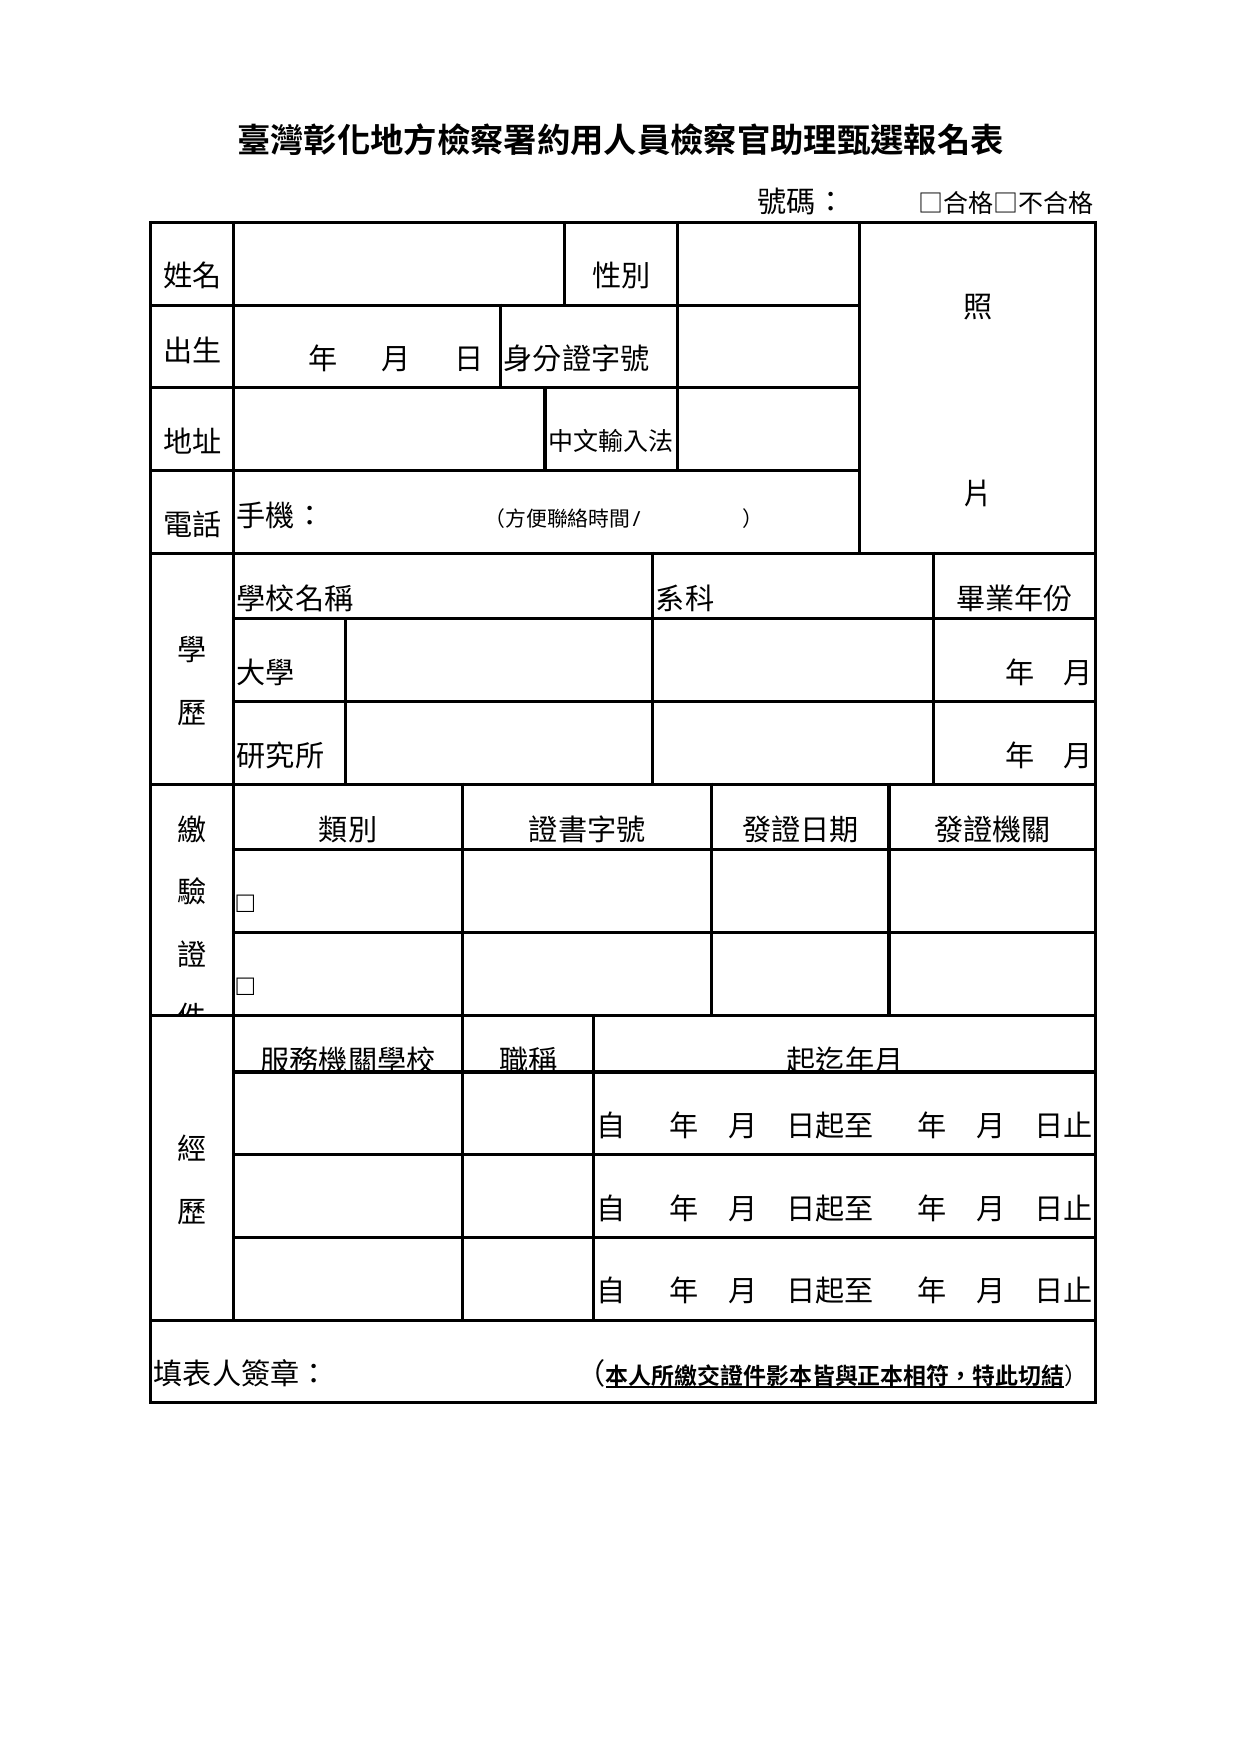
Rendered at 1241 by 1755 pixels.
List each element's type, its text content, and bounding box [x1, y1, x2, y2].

table_cell [235, 1074, 461, 1153]
table_cell [654, 620, 932, 700]
table_cell 系科 [654, 555, 932, 617]
table_header [679, 224, 858, 303]
table_cell [347, 620, 651, 700]
table_header [235, 224, 563, 303]
table_cell 經 歷 [152, 1017, 232, 1318]
table_cell 證書字號 [464, 786, 710, 848]
table_cell [891, 934, 1094, 1014]
table_cell [347, 703, 651, 783]
table_cell [679, 307, 858, 386]
table_cell 大學 [235, 620, 344, 700]
table_cell 自 年 月 日起至 年 月 日止 [595, 1156, 1094, 1236]
table_cell 手機： （方便聯絡時間/ ） TEL： （H） [235, 472, 858, 552]
table_cell 職稱 [464, 1017, 592, 1070]
table_cell 發證日期 [713, 786, 887, 848]
text 號碼： □合格□不合格 [148, 158, 1093, 221]
table_cell 畢業年份 [935, 555, 1094, 617]
table_cell [713, 851, 887, 931]
table_cell [235, 1239, 461, 1318]
table_cell [891, 851, 1094, 931]
table_header 照 片 [861, 224, 1094, 552]
table_cell 出生 日期 [152, 307, 232, 386]
table_cell [235, 1156, 461, 1236]
table_cell □ [235, 934, 461, 1014]
table_cell 電話 [152, 472, 232, 552]
table_cell 地址 [152, 389, 232, 469]
table_cell 年 月 日 [235, 307, 499, 386]
table_cell [713, 934, 887, 1014]
table_cell 身分證字號 [502, 307, 676, 386]
table_cell [464, 851, 710, 931]
table_cell 中文輸入法 [547, 389, 676, 469]
table_cell 自 年 月 日起至 年 月 日止 [595, 1239, 1094, 1318]
table_cell 發證機關 [891, 786, 1094, 848]
table_cell □ [235, 851, 461, 931]
table_cell [235, 389, 543, 469]
table_cell [654, 703, 932, 783]
table_cell 年 月 [935, 703, 1094, 783]
table_cell 自 年 月 日起至 年 月 日止 [595, 1074, 1094, 1153]
table_header 姓名 [152, 224, 232, 303]
table_cell [464, 1239, 592, 1318]
table_cell 學校名稱 [235, 555, 651, 617]
table_cell [679, 389, 858, 469]
table_cell 年 月 [935, 620, 1094, 700]
table_cell 服務機關學校 [235, 1017, 461, 1070]
table_cell 學 歷 [152, 555, 232, 783]
table_cell 填表人簽章： （本人所繳交證件影本皆與正本相符，特此切結） [152, 1322, 1094, 1401]
table_cell [464, 1074, 592, 1153]
table_cell [464, 1156, 592, 1236]
table_cell [464, 934, 710, 1014]
table_cell 研究所 [235, 703, 344, 783]
text 臺灣彰化地方檢察署約用人員檢察官助理甄選報名表 [148, 96, 1093, 158]
table_cell 繳 驗 證 件 [152, 786, 232, 1014]
table_cell 起迄年月 [595, 1017, 1094, 1070]
table_header 性別 [566, 224, 676, 303]
table_cell 類別 [235, 786, 461, 848]
